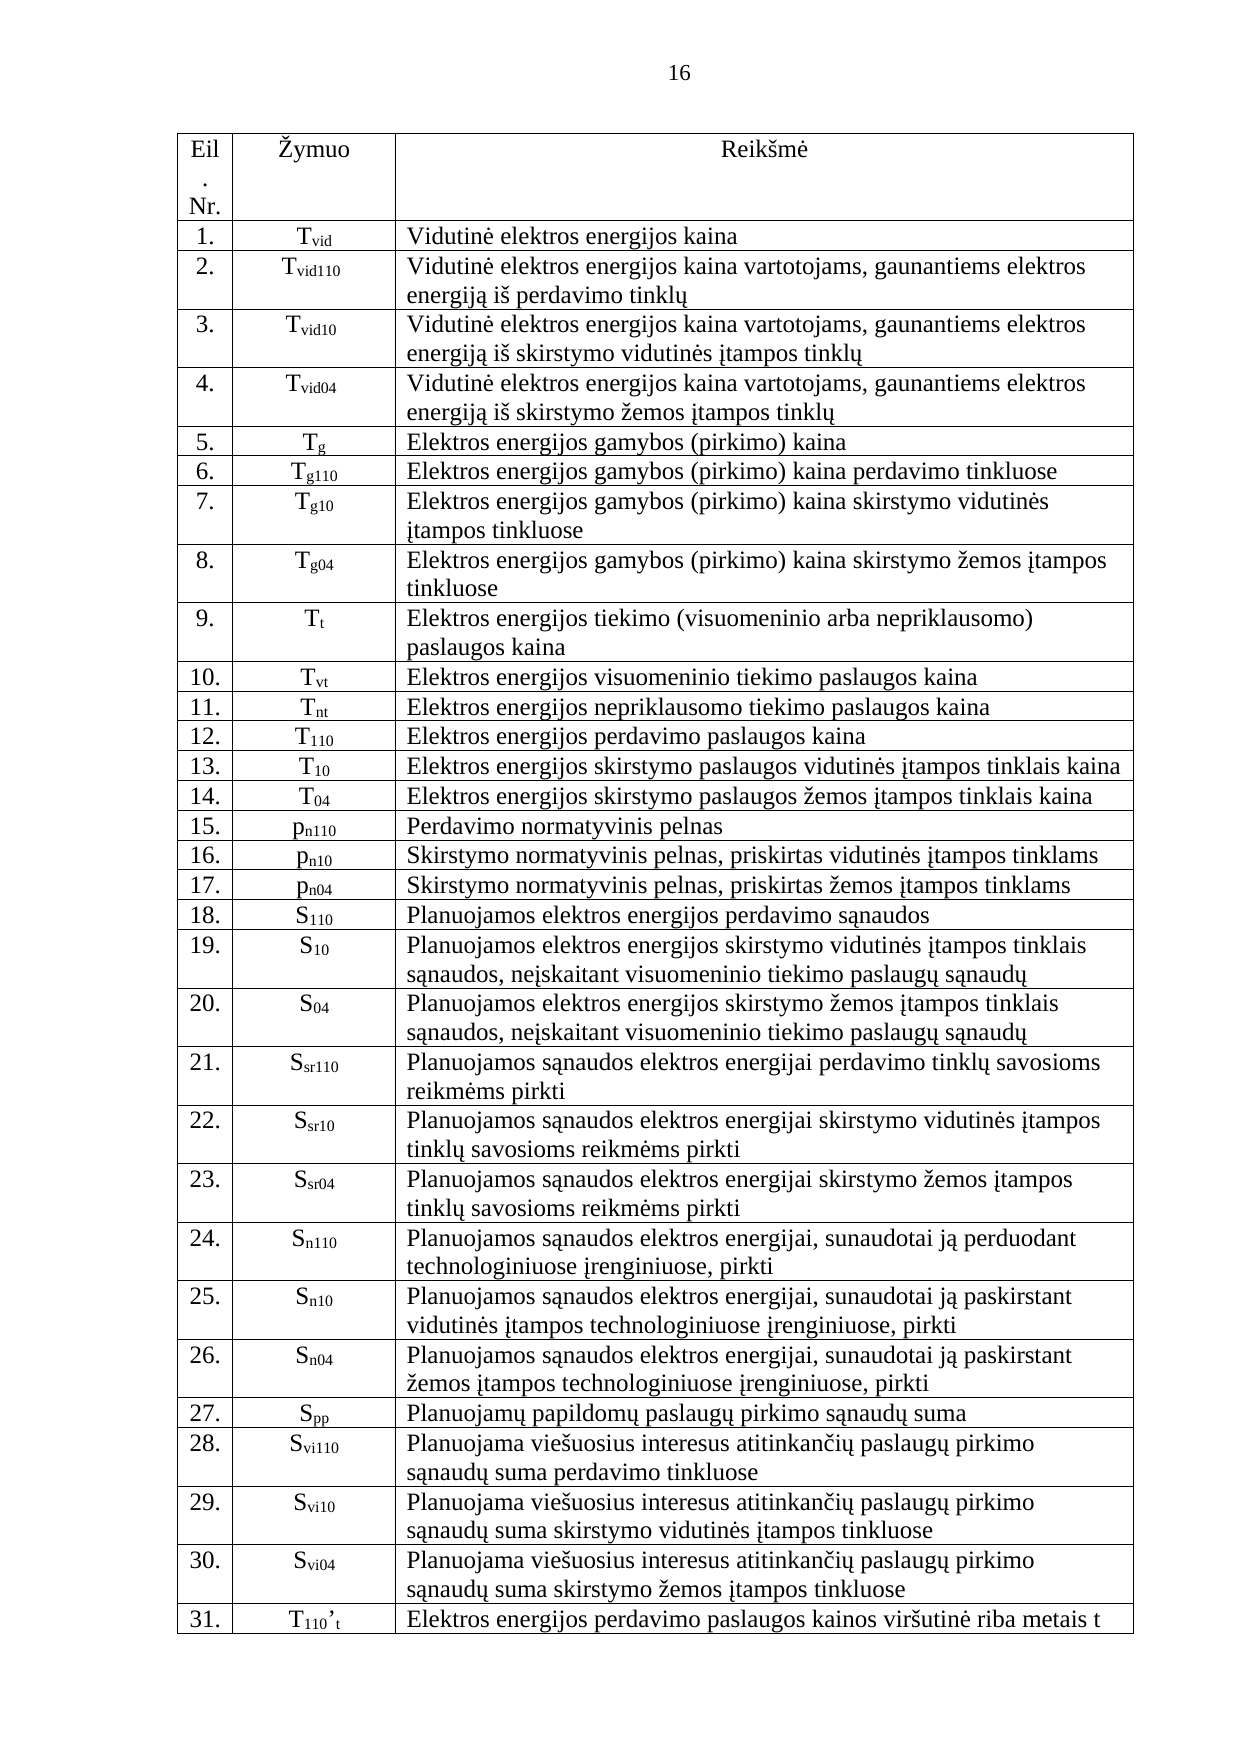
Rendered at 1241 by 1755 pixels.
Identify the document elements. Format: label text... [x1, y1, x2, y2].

table_cell S110 [233, 900, 395, 929]
table_cell 20. [178, 989, 232, 1046]
table_cell Tt [233, 603, 395, 661]
table_cell T10 [233, 751, 395, 780]
table_cell Vidutinė elektros energijos kaina vartotojams, gaunantiems elektros energiją iš skirstymo vidutinės įtampos tinklų [396, 310, 1133, 367]
table_cell pn110 [233, 811, 395, 839]
table_cell Svi10 [233, 1487, 395, 1544]
table_cell 22. [178, 1106, 232, 1163]
table_cell Sn10 [233, 1281, 395, 1339]
table_cell Elektros energijos gamybos (pirkimo) kaina skirstymo žemos įtampos tinkluose [396, 545, 1133, 602]
table_cell 13. [178, 751, 232, 780]
table_cell Planuojamos sąnaudos elektros energijai perdavimo tinklų savosioms reikmėms pirkti [396, 1047, 1133, 1104]
table_cell 24. [178, 1223, 232, 1280]
table_cell 29. [178, 1487, 232, 1544]
table_cell T110’t [233, 1604, 395, 1632]
table_cell S04 [233, 989, 395, 1046]
table_cell 28. [178, 1428, 232, 1486]
table_cell Elektros energijos perdavimo paslaugos kainos viršutinė riba metais t [396, 1604, 1133, 1632]
table_cell 12. [178, 721, 232, 750]
table_cell S10 [233, 930, 395, 987]
table_cell Vidutinė elektros energijos kaina vartotojams, gaunantiems elektros energiją iš perdavimo tinklų [396, 251, 1133, 308]
table_cell Elektros energijos gamybos (pirkimo) kaina skirstymo vidutinės įtampos tinkluose [396, 486, 1133, 544]
table_header Žymuo [233, 134, 395, 220]
table_cell Ssr10 [233, 1106, 395, 1163]
table_cell 19. [178, 930, 232, 987]
table_cell Planuojama viešuosius interesus atitinkančių paslaugų pirkimo sąnaudų suma skirstymo žemos įtampos tinkluose [396, 1545, 1133, 1603]
table_cell Planuojamos sąnaudos elektros energijai, sunaudotai ją perduodant technologiniuose įrenginiuose, pirkti [396, 1223, 1133, 1280]
table_cell Elektros energijos gamybos (pirkimo) kaina [396, 427, 1133, 455]
table_cell Tvid10 [233, 310, 395, 367]
table_cell Tg04 [233, 545, 395, 602]
table_cell Spp [233, 1398, 395, 1427]
table_cell Tnt [233, 692, 395, 720]
table_cell 25. [178, 1281, 232, 1339]
table_cell 6. [178, 456, 232, 485]
table_cell Tg110 [233, 456, 395, 485]
table_cell Svi04 [233, 1545, 395, 1603]
table_cell 10. [178, 662, 232, 691]
table_cell Planuojamos sąnaudos elektros energijai, sunaudotai ją paskirstant vidutinės įtampos technologiniuose įrenginiuose, pirkti [396, 1281, 1133, 1339]
table_cell T04 [233, 781, 395, 810]
table_cell Vidutinė elektros energijos kaina vartotojams, gaunantiems elektros energiją iš skirstymo žemos įtampos tinklų [396, 368, 1133, 426]
table_cell Ssr04 [233, 1164, 395, 1222]
table_cell Tvid110 [233, 251, 395, 308]
table_header Reikšmė [396, 134, 1133, 220]
table_cell Planuojamos elektros energijos perdavimo sąnaudos [396, 900, 1133, 929]
table_cell Tvt [233, 662, 395, 691]
table_cell Elektros energijos nepriklausomo tiekimo paslaugos kaina [396, 692, 1133, 720]
table_cell 18. [178, 900, 232, 929]
table_cell 9. [178, 603, 232, 661]
table_cell Planuojamos elektros energijos skirstymo žemos įtampos tinklais sąnaudos, neįskaitant visuomeninio tiekimo paslaugų sąnaudų [396, 989, 1133, 1046]
table_cell 5. [178, 427, 232, 455]
table_cell Planuojamos sąnaudos elektros energijai skirstymo žemos įtampos tinklų savosioms reikmėms pirkti [396, 1164, 1133, 1222]
table_cell Ssr110 [233, 1047, 395, 1104]
table_cell 15. [178, 811, 232, 839]
table_cell Planuojamos elektros energijos skirstymo vidutinės įtampos tinklais sąnaudos, neįskaitant visuomeninio tiekimo paslaugų sąnaudų [396, 930, 1133, 987]
table_cell 31. [178, 1604, 232, 1632]
table_cell Perdavimo normatyvinis pelnas [396, 811, 1133, 839]
table_cell 4. [178, 368, 232, 426]
table_cell 11. [178, 692, 232, 720]
table_cell Planuojamos sąnaudos elektros energijai skirstymo vidutinės įtampos tinklų savosioms reikmėms pirkti [396, 1106, 1133, 1163]
table_cell 30. [178, 1545, 232, 1603]
table_cell 1. [178, 221, 232, 250]
table_cell 14. [178, 781, 232, 810]
table_cell Tvid [233, 221, 395, 250]
table_cell Planuojamų papildomų paslaugų pirkimo sąnaudų suma [396, 1398, 1133, 1427]
table_cell Planuojama viešuosius interesus atitinkančių paslaugų pirkimo sąnaudų suma skirstymo vidutinės įtampos tinkluose [396, 1487, 1133, 1544]
table_cell Elektros energijos tiekimo (visuomeninio arba nepriklausomo) paslaugos kaina [396, 603, 1133, 661]
table_cell pn04 [233, 870, 395, 899]
table_cell 17. [178, 870, 232, 899]
table_cell 21. [178, 1047, 232, 1104]
table_cell 26. [178, 1340, 232, 1397]
table_cell 27. [178, 1398, 232, 1427]
table_cell pn10 [233, 841, 395, 869]
table_cell Svi110 [233, 1428, 395, 1486]
table_cell 8. [178, 545, 232, 602]
table_cell Vidutinė elektros energijos kaina [396, 221, 1133, 250]
table_cell Elektros energijos visuomeninio tiekimo paslaugos kaina [396, 662, 1133, 691]
table_cell Tg10 [233, 486, 395, 544]
table_cell 7. [178, 486, 232, 544]
table_cell 23. [178, 1164, 232, 1222]
table_cell Planuojama viešuosius interesus atitinkančių paslaugų pirkimo sąnaudų suma perdavimo tinkluose [396, 1428, 1133, 1486]
table_cell Tvid04 [233, 368, 395, 426]
table_cell Elektros energijos skirstymo paslaugos žemos įtampos tinklais kaina [396, 781, 1133, 810]
table_cell 3. [178, 310, 232, 367]
table_header Eil. Nr. [178, 134, 232, 220]
table_cell 2. [178, 251, 232, 308]
table_cell Elektros energijos perdavimo paslaugos kaina [396, 721, 1133, 750]
table_cell 16. [178, 841, 232, 869]
table_cell Planuojamos sąnaudos elektros energijai, sunaudotai ją paskirstant žemos įtampos technologiniuose įrenginiuose, pirkti [396, 1340, 1133, 1397]
table_cell Elektros energijos skirstymo paslaugos vidutinės įtampos tinklais kaina [396, 751, 1133, 780]
table_cell Tg [233, 427, 395, 455]
table_cell Skirstymo normatyvinis pelnas, priskirtas žemos įtampos tinklams [396, 870, 1133, 899]
table_cell T110 [233, 721, 395, 750]
table_cell Sn04 [233, 1340, 395, 1397]
table_cell Skirstymo normatyvinis pelnas, priskirtas vidutinės įtampos tinklams [396, 841, 1133, 869]
table_cell Elektros energijos gamybos (pirkimo) kaina perdavimo tinkluose [396, 456, 1133, 485]
table_cell Sn110 [233, 1223, 395, 1280]
